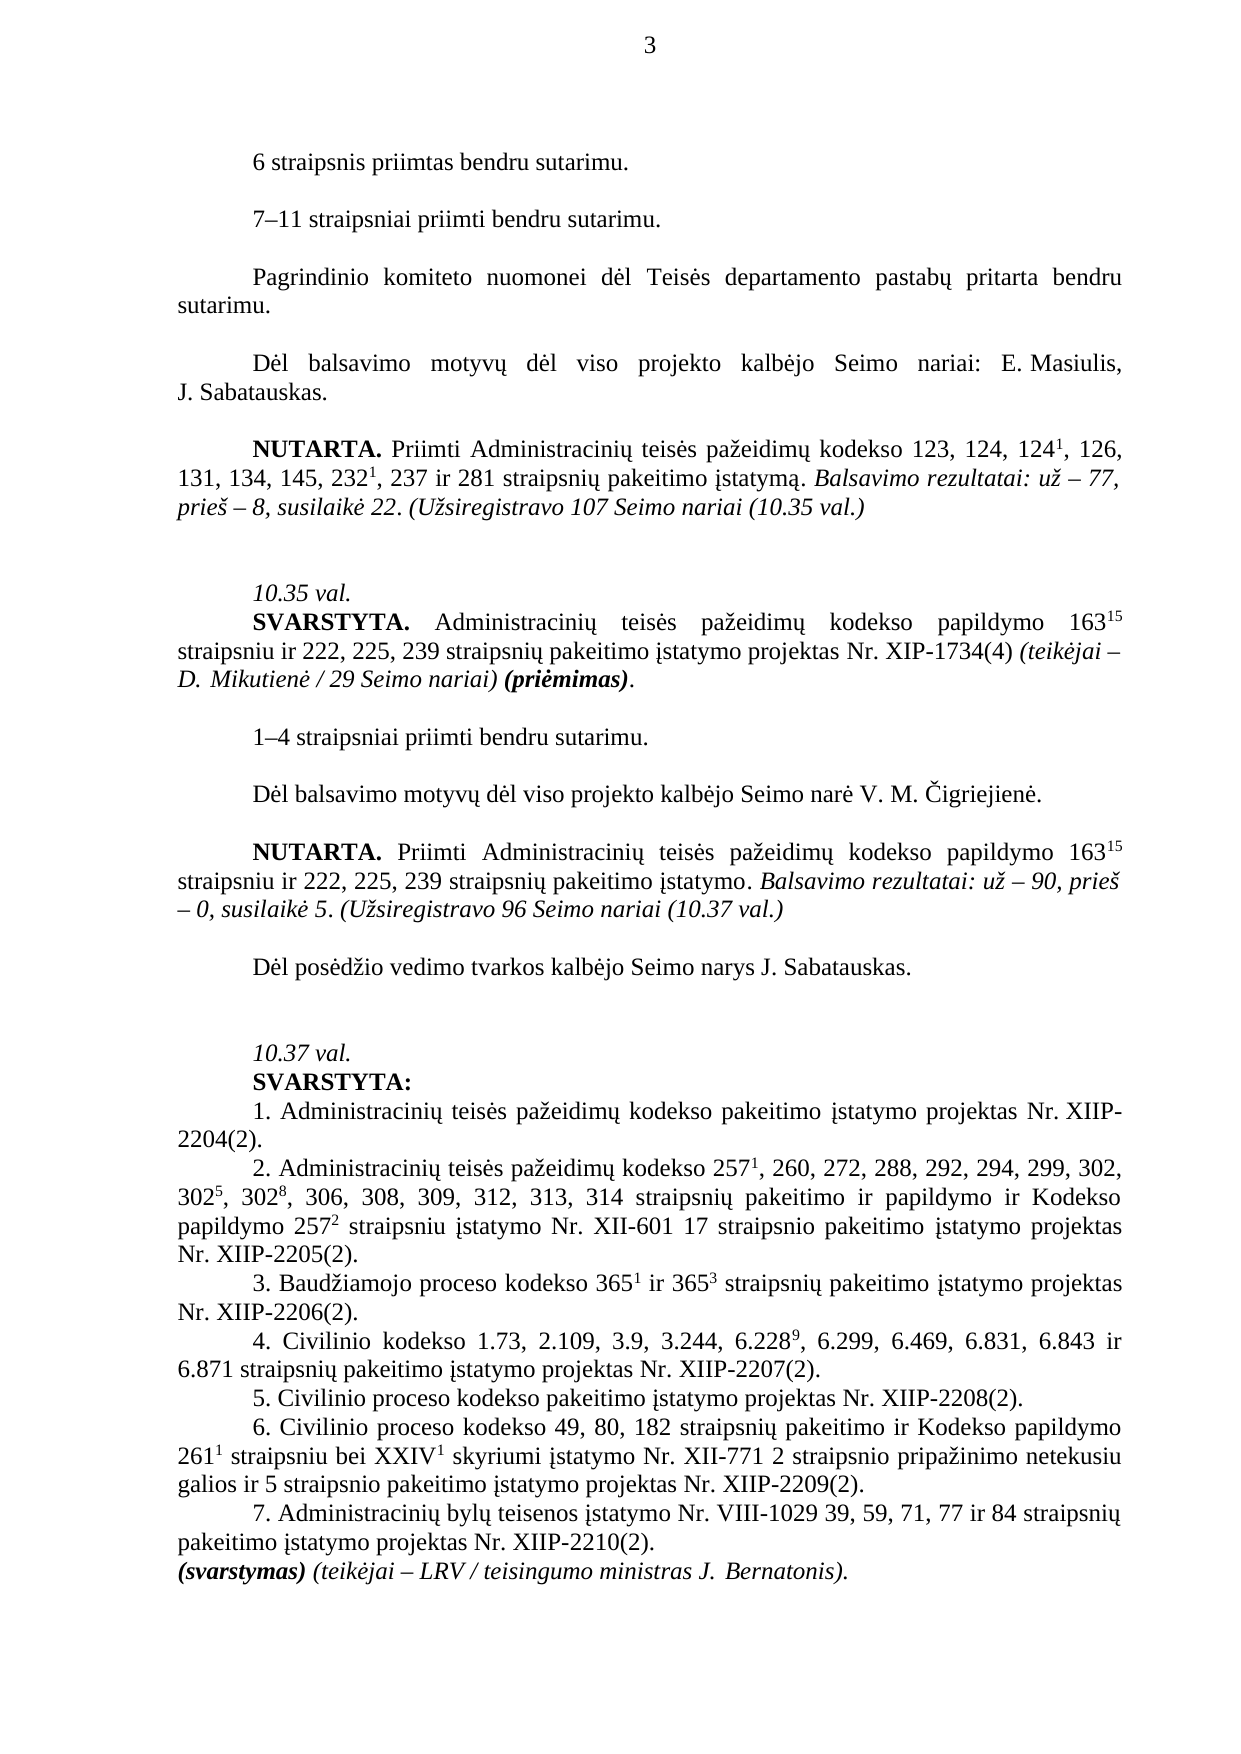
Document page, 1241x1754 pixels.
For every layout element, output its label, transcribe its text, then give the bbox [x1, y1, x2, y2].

text Pagrindinio komiteto nuomonei dėl Teisės departamento pastabų pritarta bendru sutarimu. [177, 262, 1122, 319]
text Dėl posėdžio vedimo tvarkos kalbėjo Seimo narys J. Sabatauskas. [177, 952, 1122, 981]
text 1. Administracinių teisės pažeidimų kodekso pakeitimo įstatymo projektas Nr. XIIP-2204(2). [177, 1096, 1122, 1153]
text (svarstymas) (teikėjai – LRV / teisingumo ministras J. Bernatonis). [177, 1556, 1122, 1584]
text 3. Baudžiamojo proceso kodekso 3651 ir 3653 straipsnių pakeitimo įstatymo projektas Nr. XIIP-2206(2). [177, 1268, 1122, 1326]
text 10.37 val. [177, 1038, 1122, 1067]
text 6 straipsnis priimtas bendru sutarimu. [177, 147, 1122, 176]
text 7–11 straipsniai priimti bendru sutarimu. [177, 204, 1122, 233]
text Dėl balsavimo motyvų dėl viso projekto kalbėjo Seimo nariai: E. Masiulis, J. Sabatauskas. [177, 348, 1122, 406]
text NUTARTA. Priimti Administracinių teisės pažeidimų kodekso papildymo 16315 straipsniu ir 222, 225, 239 straipsnių pakeitimo įstatymo. Balsavimo rezultatai: už – 90, prieš – 0, susilaikė 5. (Užsiregistravo 96 Seimo nariai (10.37 val.) [177, 837, 1122, 923]
text 7. Administracinių bylų teisenos įstatymo Nr. VIII-1029 39, 59, 71, 77 ir 84 straipsnių pakeitimo įstatymo projektas Nr. XIIP-2210(2). [177, 1498, 1122, 1556]
text 1–4 straipsniai priimti bendru sutarimu. [177, 722, 1122, 751]
text 10.35 val. [177, 578, 1122, 607]
text Dėl balsavimo motyvų dėl viso projekto kalbėjo Seimo narė V. M. Čigriejienė. [177, 779, 1122, 808]
text NUTARTA. Priimti Administracinių teisės pažeidimų kodekso 123, 124, 1241, 126, 131, 134, 145, 2321, 237 ir 281 straipsnių pakeitimo įstatymą. Balsavimo rezultatai: už – 77, prieš – 8, susilaikė 22. (Užsiregistravo 107 Seimo nariai (10.35 val.) [177, 434, 1122, 521]
text SVARSTYTA. Administracinių teisės pažeidimų kodekso papildymo 16315 straipsniu ir 222, 225, 239 straipsnių pakeitimo įstatymo projektas Nr. XIP-1734(4) (teikėjai – D. Mikutienė / 29 Seimo nariai) (priėmimas). [177, 607, 1122, 693]
text SVARSTYTA: [177, 1067, 1122, 1096]
text 6. Civilinio proceso kodekso 49, 80, 182 straipsnių pakeitimo ir Kodekso papildymo 2611 straipsniu bei XXIV1 skyriumi įstatymo Nr. XII-771 2 straipsnio pripažinimo netekusiu galios ir 5 straipsnio pakeitimo įstatymo projektas Nr. XIIP-2209(2). [177, 1412, 1122, 1498]
text 5. Civilinio proceso kodekso pakeitimo įstatymo projektas Nr. XIIP-2208(2). [177, 1383, 1122, 1412]
text 4. Civilinio kodekso 1.73, 2.109, 3.9, 3.244, 6.2289, 6.299, 6.469, 6.831, 6.843 ir 6.871 straipsnių pakeitimo įstatymo projektas Nr. XIIP-2207(2). [177, 1326, 1122, 1383]
text 2. Administracinių teisės pažeidimų kodekso 2571, 260, 272, 288, 292, 294, 299, 302, 3025, 3028, 306, 308, 309, 312, 313, 314 straipsnių pakeitimo ir papildymo ir Kodekso papildymo 2572 straipsniu įstatymo Nr. XII-601 17 straipsnio pakeitimo įstatymo projektas Nr. XIIP-2205(2). [177, 1153, 1122, 1268]
